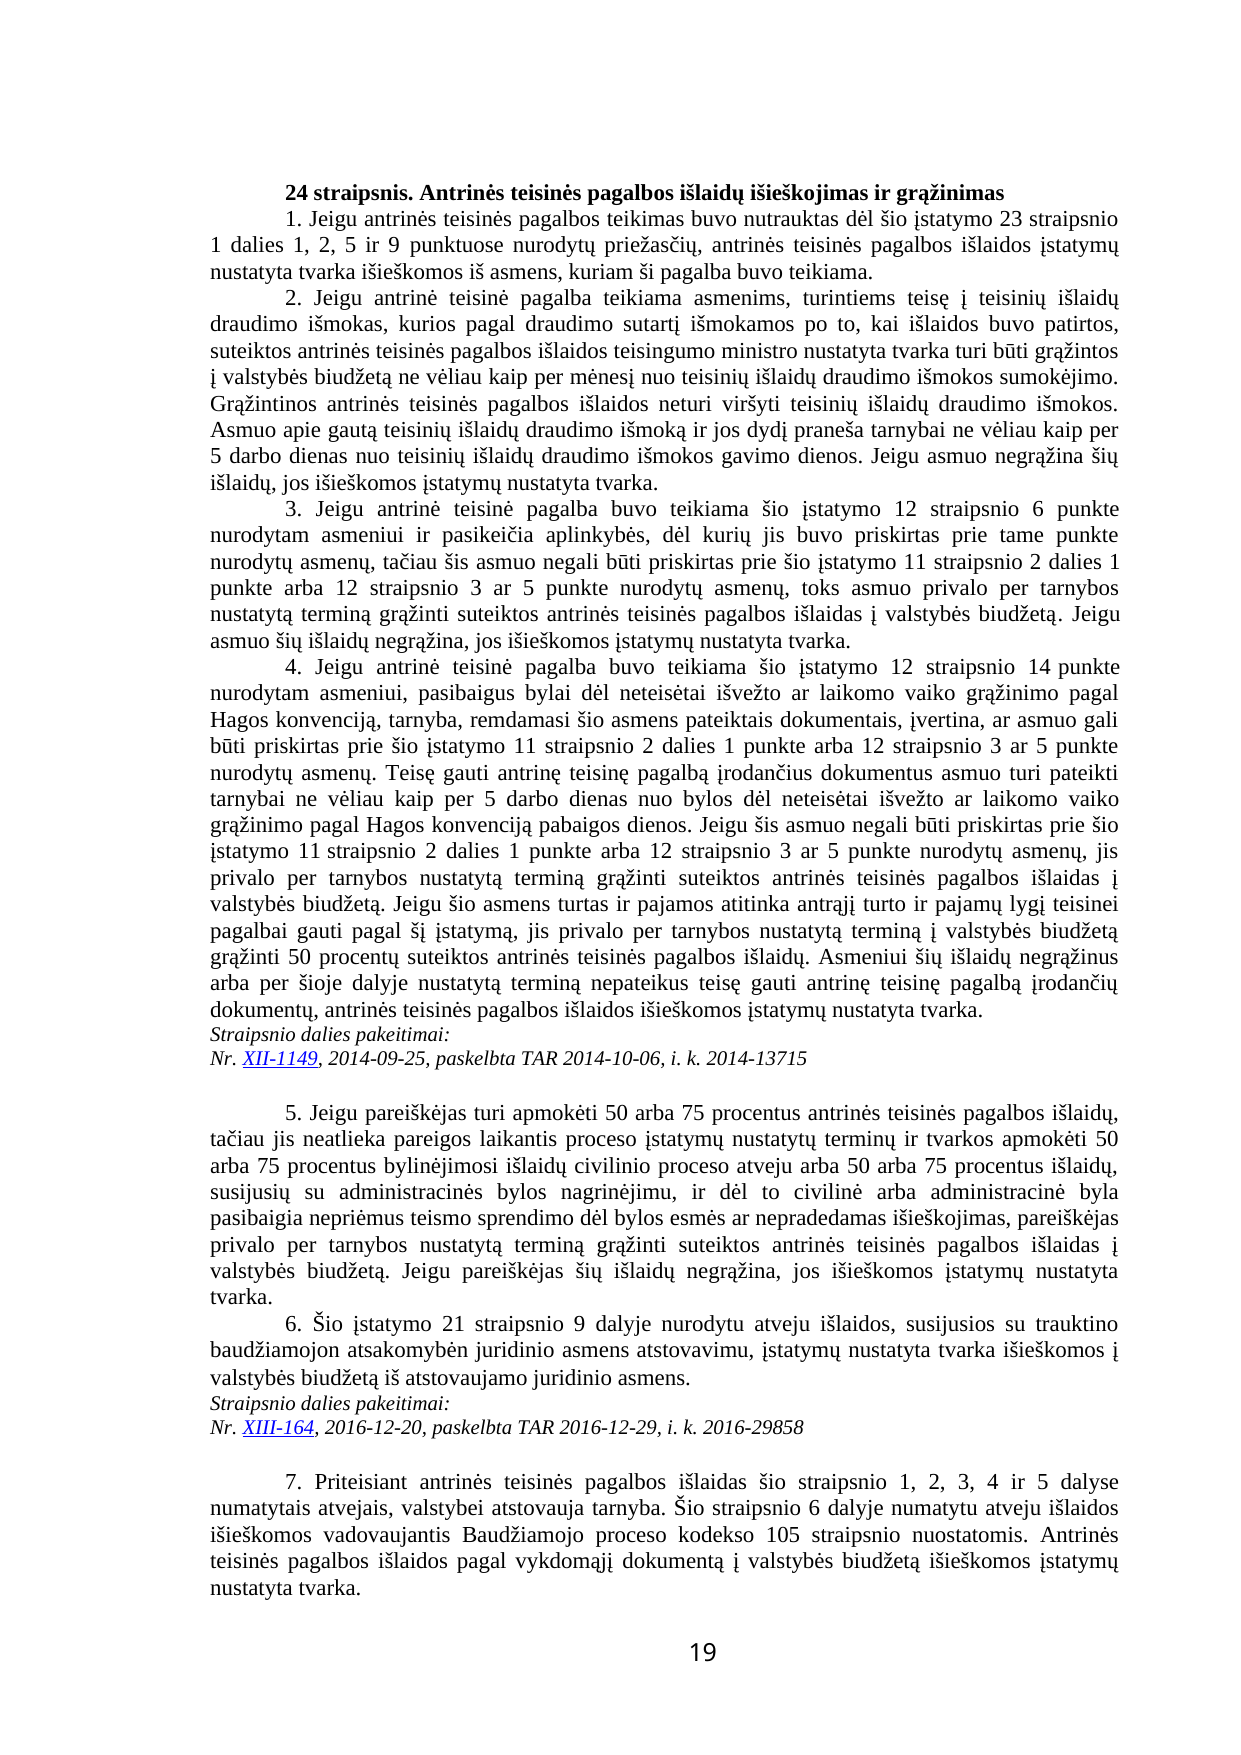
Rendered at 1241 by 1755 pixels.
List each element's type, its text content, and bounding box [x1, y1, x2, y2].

text 7. Priteisiant antrinės teisinės pagalbos išlaidas šio straipsnio 1, 2, 3, 4 ir 5 dalyse numatytais atvejais, valstybei atstovauja tarnyba. Šio straipsnio 6 dalyje numatytu atveju išlaidos išieškomos vadovaujantis Baudžiamojo proceso kodekso 105 straipsnio nuostatomis. Antrinės teisinės pagalbos išlaidos pagal vykdomąjį dokumentą į valstybės biudžetą išieškomos įstatymų nustatyta tvarka. [210, 1468, 1120, 1600]
text 24 straipsnis. Antrinės teisinės pagalbos išlaidų išieškojimas ir grąžinimas [210, 179, 1120, 205]
text Straipsnio dalies pakeitimai: [210, 1022, 1120, 1046]
text 6. Šio įstatymo 21 straipsnio 9 dalyje nurodytu atveju išlaidos, susijusios su trauktino baudžiamojon atsakomybėn juridinio asmens atstovavimu, įstatymų nustatyta tvarka išieškomos į valstybės biudžetą iš atstovaujamo juridinio asmens. [210, 1310, 1120, 1391]
text Nr. XIII-164, 2016-12-20, paskelbta TAR 2016-12-29, i. k. 2016-29858 [210, 1415, 1120, 1439]
text 2. Jeigu antrinė teisinė pagalba teikiama asmenims, turintiems teisę į teisinių išlaidų draudimo išmokas, kurios pagal draudimo sutartį išmokamos po to, kai išlaidos buvo patirtos, suteiktos antrinės teisinės pagalbos išlaidos teisingumo ministro nustatyta tvarka turi būti grąžintos į valstybės biudžetą ne vėliau kaip per mėnesį nuo teisinių išlaidų draudimo išmokos sumokėjimo. Grąžintinos antrinės teisinės pagalbos išlaidos neturi viršyti teisinių išlaidų draudimo išmokos. Asmuo apie gautą teisinių išlaidų draudimo išmoką ir jos dydį praneša tarnybai ne vėliau kaip per 5 darbo dienas nuo teisinių išlaidų draudimo išmokos gavimo dienos. Jeigu asmuo negrąžina šių išlaidų, jos išieškomos įstatymų nustatyta tvarka. [210, 284, 1120, 495]
text 1. Jeigu antrinės teisinės pagalbos teikimas buvo nutrauktas dėl šio įstatymo 23 straipsnio 1 dalies 1, 2, 5 ir 9 punktuose nurodytų priežasčių, antrinės teisinės pagalbos išlaidos įstatymų nustatyta tvarka išieškomos iš asmens, kuriam ši pagalba buvo teikiama. [210, 205, 1120, 284]
text 5. Jeigu pareiškėjas turi apmokėti 50 arba 75 procentus antrinės teisinės pagalbos išlaidų, tačiau jis neatlieka pareigos laikantis proceso įstatymų nustatytų terminų ir tvarkos apmokėti 50 arba 75 procentus bylinėjimosi išlaidų civilinio proceso atveju arba 50 arba 75 procentus išlaidų, susijusių su administracinės bylos nagrinėjimu, ir dėl to civilinė arba administracinė byla pasibaigia nepriėmus teismo sprendimo dėl bylos esmės ar nepradedamas išieškojimas, pareiškėjas privalo per tarnybos nustatytą terminą grąžinti suteiktos antrinės teisinės pagalbos išlaidas į valstybės biudžetą. Jeigu pareiškėjas šių išlaidų negrąžina, jos išieškomos įstatymų nustatyta tvarka. [210, 1099, 1120, 1310]
text Nr. XII-1149, 2014-09-25, paskelbta TAR 2014-10-06, i. k. 2014-13715 [210, 1046, 1120, 1070]
text Straipsnio dalies pakeitimai: [210, 1391, 1120, 1415]
text 4. Jeigu antrinė teisinė pagalba buvo teikiama šio įstatymo 12 straipsnio 14 punkte nurodytam asmeniui, pasibaigus bylai dėl neteisėtai išvežto ar laikomo vaiko grąžinimo pagal Hagos konvenciją, tarnyba, remdamasi šio asmens pateiktais dokumentais, įvertina, ar asmuo gali būti priskirtas prie šio įstatymo 11 straipsnio 2 dalies 1 punkte arba 12 straipsnio 3 ar 5 punkte nurodytų asmenų. Teisę gauti antrinę teisinę pagalbą įrodančius dokumentus asmuo turi pateikti tarnybai ne vėliau kaip per 5 darbo dienas nuo bylos dėl neteisėtai išvežto ar laikomo vaiko grąžinimo pagal Hagos konvenciją pabaigos dienos. Jeigu šis asmuo negali būti priskirtas prie šio įstatymo 11 straipsnio 2 dalies 1 punkte arba 12 straipsnio 3 ar 5 punkte nurodytų asmenų, jis privalo per tarnybos nustatytą terminą grąžinti suteiktos antrinės teisinės pagalbos išlaidas į valstybės biudžetą. Jeigu šio asmens turtas ir pajamos atitinka antrąjį turto ir pajamų lygį teisinei pagalbai gauti pagal šį įstatymą, jis privalo per tarnybos nustatytą terminą į valstybės biudžetą grąžinti 50 procentų suteiktos antrinės teisinės pagalbos išlaidų. Asmeniui šių išlaidų negrąžinus arba per šioje dalyje nustatytą terminą nepateikus teisę gauti antrinę teisinę pagalbą įrodančių dokumentų, antrinės teisinės pagalbos išlaidos išieškomos įstatymų nustatyta tvarka. [210, 653, 1120, 1022]
text 3. Jeigu antrinė teisinė pagalba buvo teikiama šio įstatymo 12 straipsnio 6 punkte nurodytam asmeniui ir pasikeičia aplinkybės, dėl kurių jis buvo priskirtas prie tame punkte nurodytų asmenų, tačiau šis asmuo negali būti priskirtas prie šio įstatymo 11 straipsnio 2 dalies 1 punkte arba 12 straipsnio 3 ar 5 punkte nurodytų asmenų, toks asmuo privalo per tarnybos nustatytą terminą grąžinti suteiktos antrinės teisinės pagalbos išlaidas į valstybės biudžetą. Jeigu asmuo šių išlaidų negrąžina, jos išieškomos įstatymų nustatyta tvarka. [210, 495, 1120, 653]
